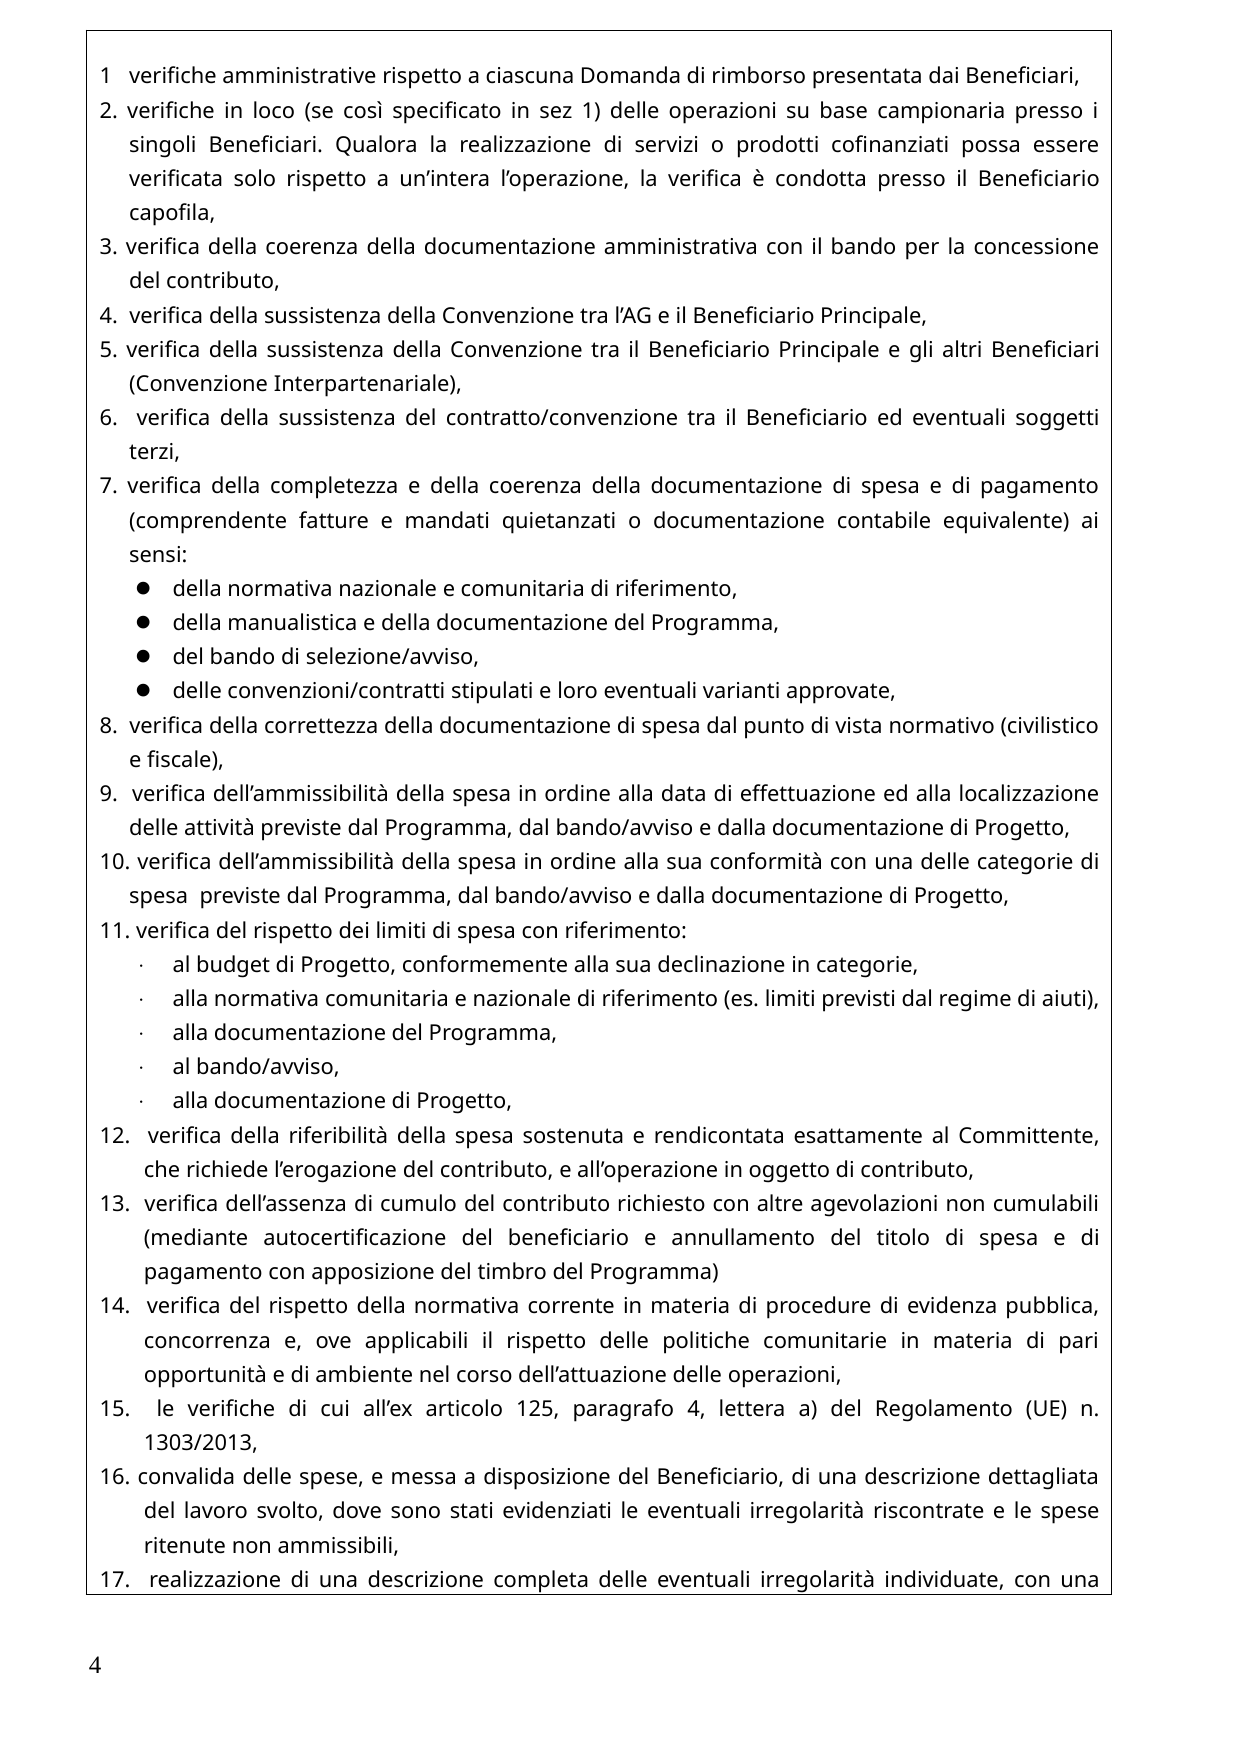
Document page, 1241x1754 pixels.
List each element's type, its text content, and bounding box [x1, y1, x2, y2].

table_header 1 verifiche amministrative rispetto a ciascuna Domanda di rimborso presentata dai Beneficiari, 2. verifiche in loco (se così specificato in sez 1) delle operazioni su base campionaria presso i singoli Beneficiari. Qualora la realizzazione di servizi o prodotti cofinanziati possa essere verificata solo rispetto a un’intera l’operazione, la verifica è condotta presso il Beneficiario capofila, 3. verifica della coerenza della documentazione amministrativa con il bando per la concessione del contributo, 4. verifica della sussistenza della Convenzione tra l’AG e il Beneficiario Principale, 5. verifica della sussistenza della Convenzione tra il Beneficiario Principale e gli altri Beneficiari (Convenzione Interpartenariale), 6. verifica della sussistenza del contratto/convenzione tra il Beneficiario ed eventuali soggetti terzi, 7. verifica della completezza e della coerenza della documentazione di spesa e di pagamento (comprendente fatture e mandati quietanzati o documentazione contabile equivalente) ai sensi: della normativa nazionale e comunitaria di riferimento, della manualistica e della documentazione del Programma, del bando di selezione/avviso, delle convenzioni/contratti stipulati e loro eventuali varianti approvate, 8. verifica della correttezza della documentazione di spesa dal punto di vista normativo (civilistico e fiscale), 9. verifica dell’ammissibilità della spesa in ordine alla data di effettuazione ed alla localizzazione delle attività previste dal Programma, dal bando/avviso e dalla documentazione di Progetto, 10. verifica dell’ammissibilità della spesa in ordine alla sua conformità con una delle categorie di spesa previste dal Programma, dal bando/avviso e dalla documentazione di Progetto, 11. verifica del rispetto dei limiti di spesa con riferimento: al budget di Progetto, conformemente alla sua declinazione in categorie, alla normativa comunitaria e nazionale di riferimento (es. limiti previsti dal regime di aiuti), alla documentazione del Programma, al bando/avviso, alla documentazione di Progetto, 12. verifica della riferibilità della spesa sostenuta e rendicontata esattamente al Committente, che richiede l’erogazione del contributo, e all’operazione in oggetto di contributo, 13. verifica dell’assenza di cumulo del contributo richiesto con altre agevolazioni non cumulabili (mediante autocertificazione del beneficiario e annullamento del titolo di spesa e di pagamento con apposizione del timbro del Programma) 14. verifica del rispetto della normativa corrente in materia di procedure di evidenza pubblica, concorrenza e, ove applicabili il rispetto delle politiche comunitarie in materia di pari opportunità e di ambiente nel corso dell’attuazione delle operazioni, 15. le verifiche di cui all’ex articolo 125, paragrafo 4, lettera a) del Regolamento (UE) n. 1303/2013, 16. convalida delle spese, e messa a disposizione del Beneficiario, di una descrizione dettagliata del lavoro svolto, dove sono stati evidenziati le eventuali irregolarità riscontrate e le spese ritenute non ammissibili, 17. realizzazione di una descrizione completa delle eventuali irregolarità individuate, con una [87, 31, 1111, 1593]
